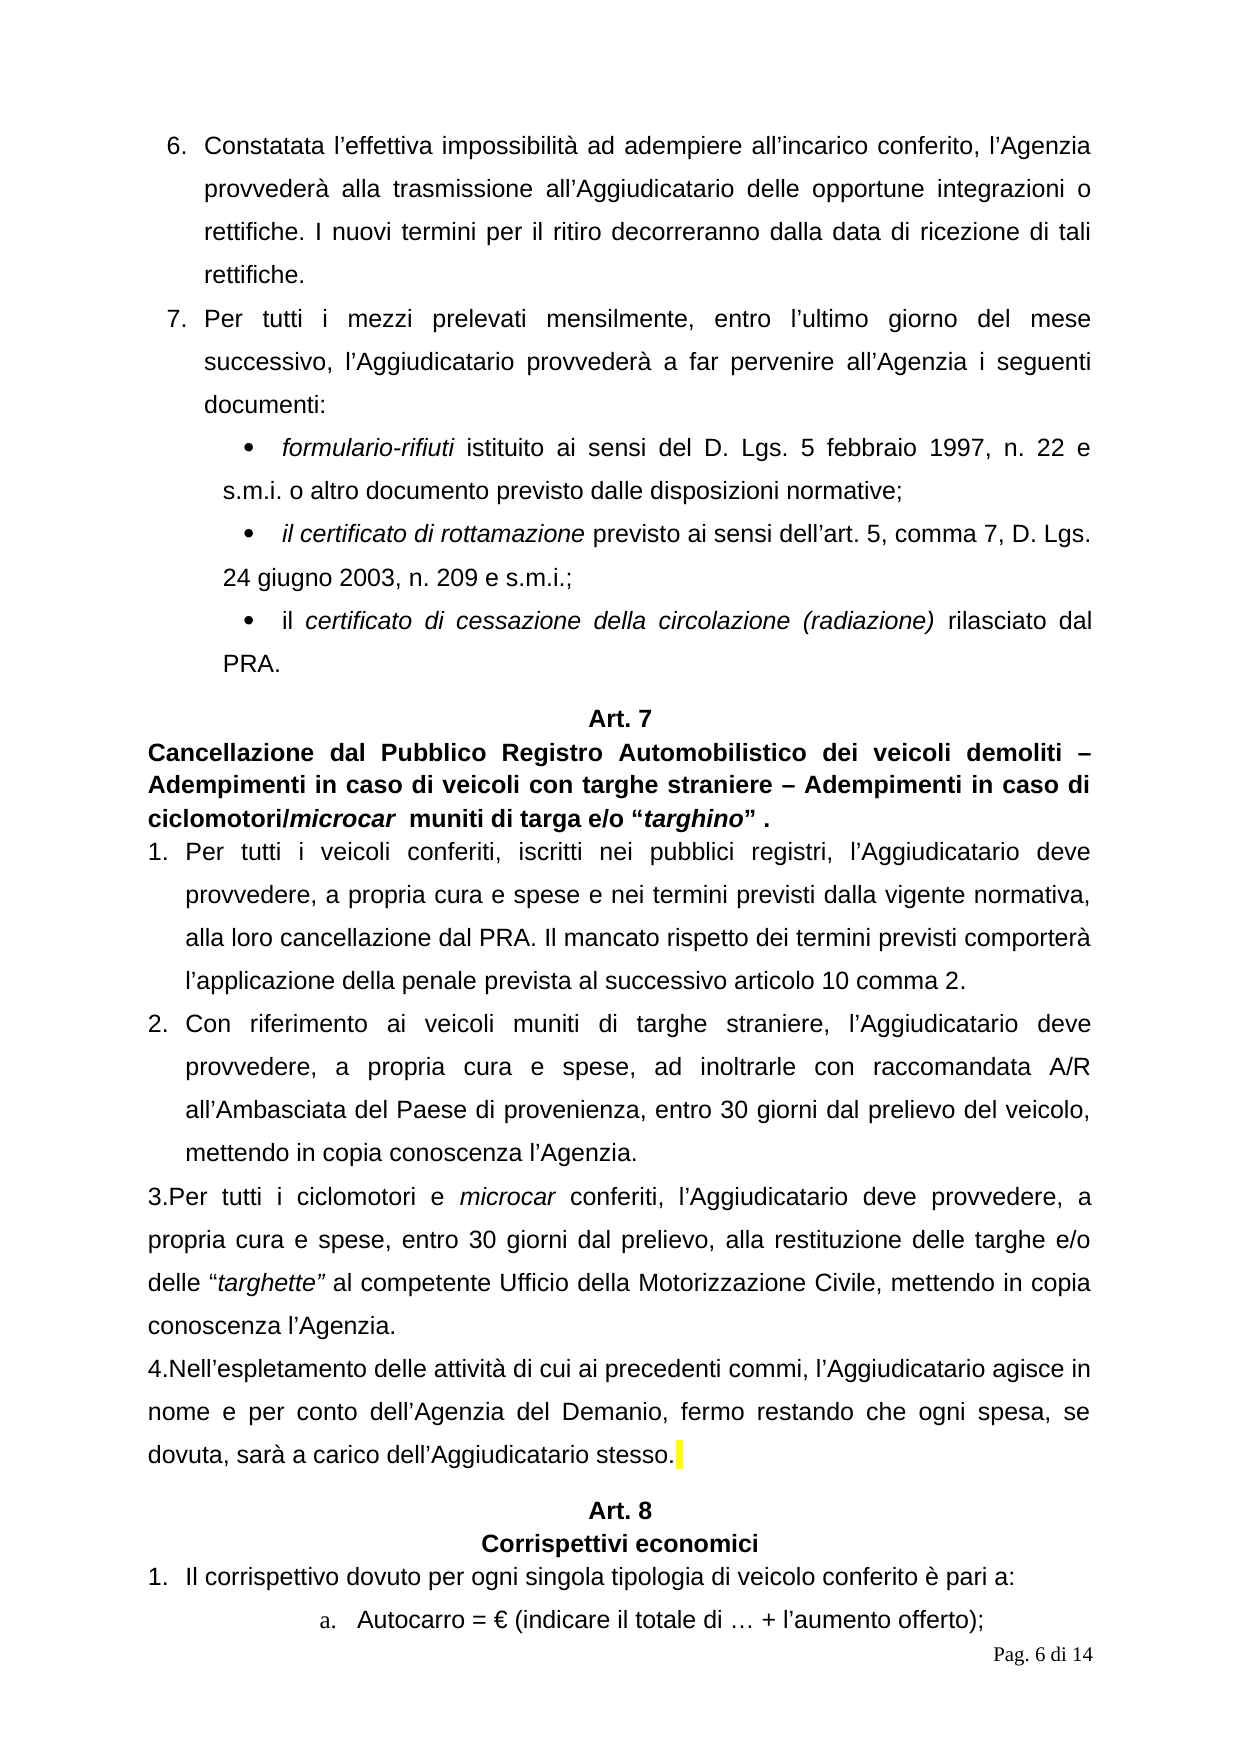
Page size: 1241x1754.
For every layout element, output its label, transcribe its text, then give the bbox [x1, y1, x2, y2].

list Il corrispettivo dovuto per ogni singola tipologia di veicolo conferito è pari a: [148, 1562, 1092, 1591]
list formulario-rifiuti istituito ai sensi del D. Lgs. 5 febbraio 1997, n. 22 e s.m.i. o altro documento previsto dalle disposizioni normative; [185, 433, 1092, 505]
list il certificato di cessazione della circolazione (radiazione) rilasciato dal PRA. [185, 606, 1092, 678]
text 3.Per tutti i ciclomotori e microcar conferiti, l’Aggiudicatario deve provvedere, a propria cura e spese, entro 30 giorni dal prelievo, alla restituzione delle targhe e/o delle “targhette” al competente Ufficio della Motorizzazione Civile, mettendo in copia conoscenza l’Agenzia. [148, 1182, 1092, 1340]
text Corrispettivi economici [148, 1529, 1092, 1558]
list Per tutti i veicoli conferiti, iscritti nei pubblici registri, l’Aggiudicatario deve provvedere, a propria cura e spese e nei termini previsti dalla vigente normativa, alla loro cancellazione dal PRA. Il mancato rispetto dei termini previsti comporterà l’applicazione della penale prevista al successivo articolo 10 comma 2. [148, 837, 1092, 995]
list Constatata l’effettiva impossibilità ad adempiere all’incarico conferito, l’Agenzia provvederà alla trasmissione all’Aggiudicatario delle opportune integrazioni o rettifiche. I nuovi termini per il ritiro decorreranno dalla data di ricezione di tali rettifiche. [166, 131, 1092, 289]
list Per tutti i mezzi prelevati mensilmente, entro l’ultimo giorno del mese successivo, l’Aggiudicatario provvederà a far pervenire all’Agenzia i seguenti documenti: [166, 303, 1092, 418]
text Art. 8 [148, 1496, 1092, 1525]
text Art. 7 [148, 704, 1092, 733]
list il certificato di rottamazione previsto ai sensi dell’art. 5, comma 7, D. Lgs. 24 giugno 2003, n. 209 e s.m.i.; [185, 519, 1092, 591]
text 4.Nell’espletamento delle attività di cui ai precedenti commi, l’Aggiudicatario agisce in nome e per conto dell’Agenzia del Demanio, fermo restando che ogni spesa, se dovuta, sarà a carico dell’Aggiudicatario stesso. [148, 1354, 1092, 1469]
list Con riferimento ai veicoli muniti di targhe straniere, l’Aggiudicatario deve provvedere, a propria cura e spese, ad inoltrarle con raccomandata A/R all’Ambasciata del Paese di provenienza, entro 30 giorni dal prelievo del veicolo, mettendo in copia conoscenza l’Agenzia. [148, 1009, 1092, 1167]
list Autocarro = € (indicare il totale di … + l’aumento offerto); [260, 1605, 1092, 1634]
text Cancellazione dal Pubblico Registro Automobilistico dei veicoli demoliti – Adempimenti in caso di veicoli con targhe straniere – Adempimenti in caso di ciclomotori/microcar muniti di targa e/o “targhino” . [148, 737, 1092, 832]
